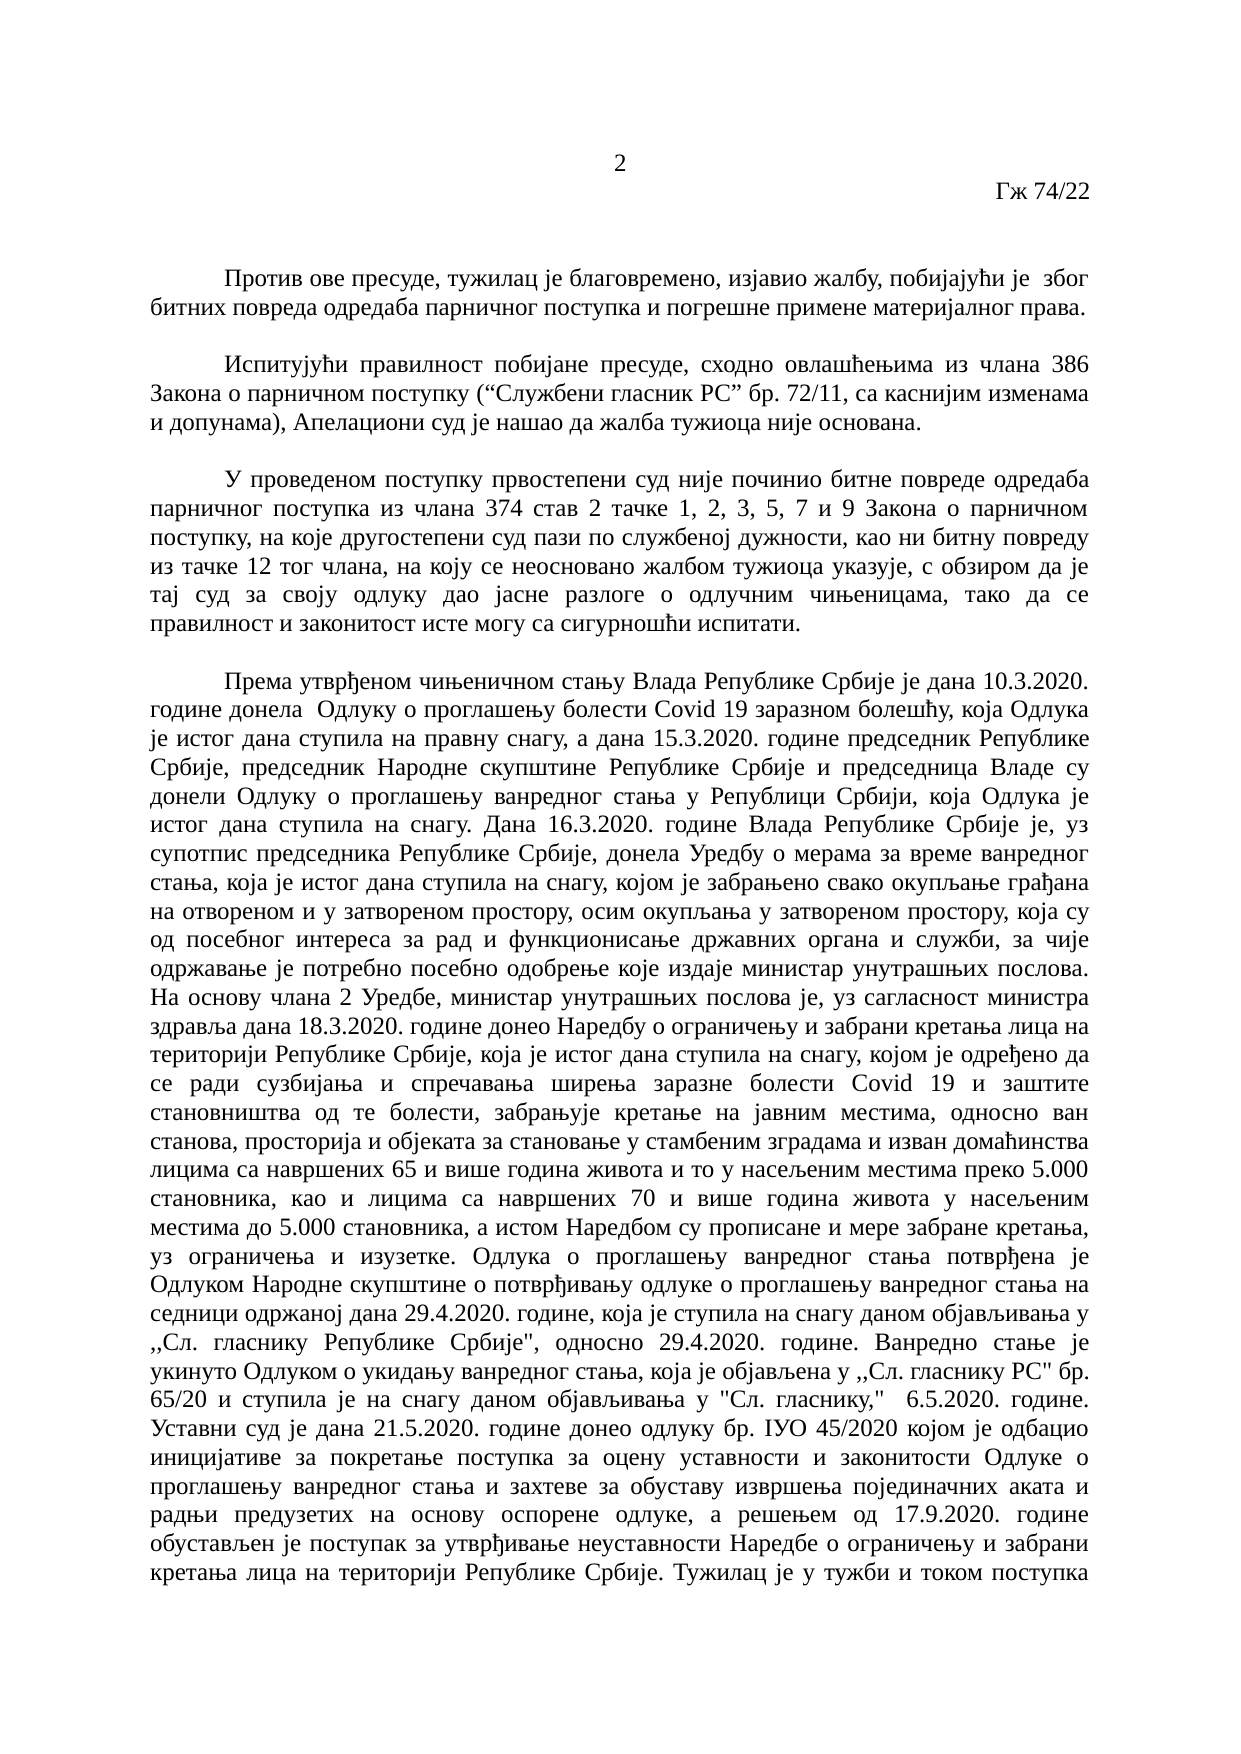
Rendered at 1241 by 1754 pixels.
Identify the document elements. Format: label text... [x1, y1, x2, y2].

text Испитујући правилност побијане пресуде, сходно овлашћењима из члана 386 Закона о парничном поступку (“Службени гласник РС” бр. 72/11, са каснијим изменама и допунама), Апелациони суд је нашао да жалба тужиоца није основана. [150, 349, 1090, 436]
text Према утврђеном чињеничном стању Влада Републике Србије jе дана 10.3.2020. године донела Одлуку о проглашењу болести Covid 19 заразном болешћу, која Oдлука је истог дана ступила на правну снагу, а дана 15.3.2020. године председник Републике Србије, председник Народне скупштине Републике Србије и председница Владе су донели Одлуку о проглашењу ванредног стања у Републици Србији, која Одлука је истог дана ступила на снагу. Дана 16.3.2020. године Влада Републике Србије је, уз супотпис председника Републике Србије, донела Уредбу о мерама за време ванредног стања, која је истог дана ступила на снагу, којом је забрањено свако окупљање грађана на отвореном и у затвореном простору, осим окупљања у затвореном простору, која су од посебног интереса за рад и функционисање државних органа и служби, за чије одржавање је потребно посебно одобрење које издаје министар унутрашњих послова. На основу члана 2 Уредбе, министар унутрашњих послова је, уз сагласност министра здравља дана 18.3.2020. године донео Наредбу о ограничењу и забрани кретања лица на територији Републике Србије, која је истог дана ступила на снагу, којом је одређено да се ради сузбијања и спречавања ширења заразне болести Covid 19 и заштите становништва од те болести, забрањује кретање на јавним местима, односно ван станова, просторија и објеката за становање у стамбеним зградама и изван домаћинства лицима са навршених 65 и више годинa живота и то у насељеним местима преко 5.000 становника, као и лицима са навршeних 70 и више година живота у насељеним местима до 5.000 становника, а истом Наредбом су прописане и мере забране кретања, уз ограничења и изузетке. Одлука о проглашењу ванредног стања потврђена је Одлуком Народне скупштине о потврђивању одлуке о проглашењу ванредног стања на седници одржаној дана 29.4.2020. године, која је ступила на снагу даном објављивања у ,,Сл. гласнику Републике Србије", односно 29.4.2020. године. Ванредно стање је укинуто Одлуком о укидању ванредног стања, која је објављена у ,,Сл. гласнику РС" бр. 65/20 и ступила је на снагу даном објављивања у "Сл. гласнику," 6.5.2020. године. Уставни суд је дана 21.5.2020. године донео одлуку бр. IУО 45/2020 којом је одбацио иницијативе за покретање поступка за оцену уставности и законитости Одлуке о проглашењу ванредног стања и захтеве за обуставу извршења појединачних аката и радњи предузетих на основу оспорене одлуке, а решењем од 17.9.2020. године обустављен је поступак за утврђивање неуставности Наредбе о ограничењу и забрани кретања лица на територији Републике Србије. Тужилац је у тужби и током поступка [150, 666, 1090, 1586]
text У проведеном поступку првостепeни суд није починио битне повреде одредаба парничног поступка из члана 374 став 2 тачке 1, 2, 3, 5, 7 и 9 Закона о парничном поступку, на које другостепени суд пази по службеној дужности, као ни битну повреду из тачке 12 тог члана, на коју се неосновано жалбом тужиоца указује, с обзиром да је тај суд за своју одлуку дао јасне разлоге о одлучним чињеницама, тако да се правилност и законитост исте могу са сигурношћи испитати. [150, 464, 1090, 637]
text Против ове пресуде, тужилац је благовремено, изјавио жалбу, побијајући је због битних повреда одредаба парничног поступка и погрешне примене материјалног права. [150, 263, 1090, 321]
